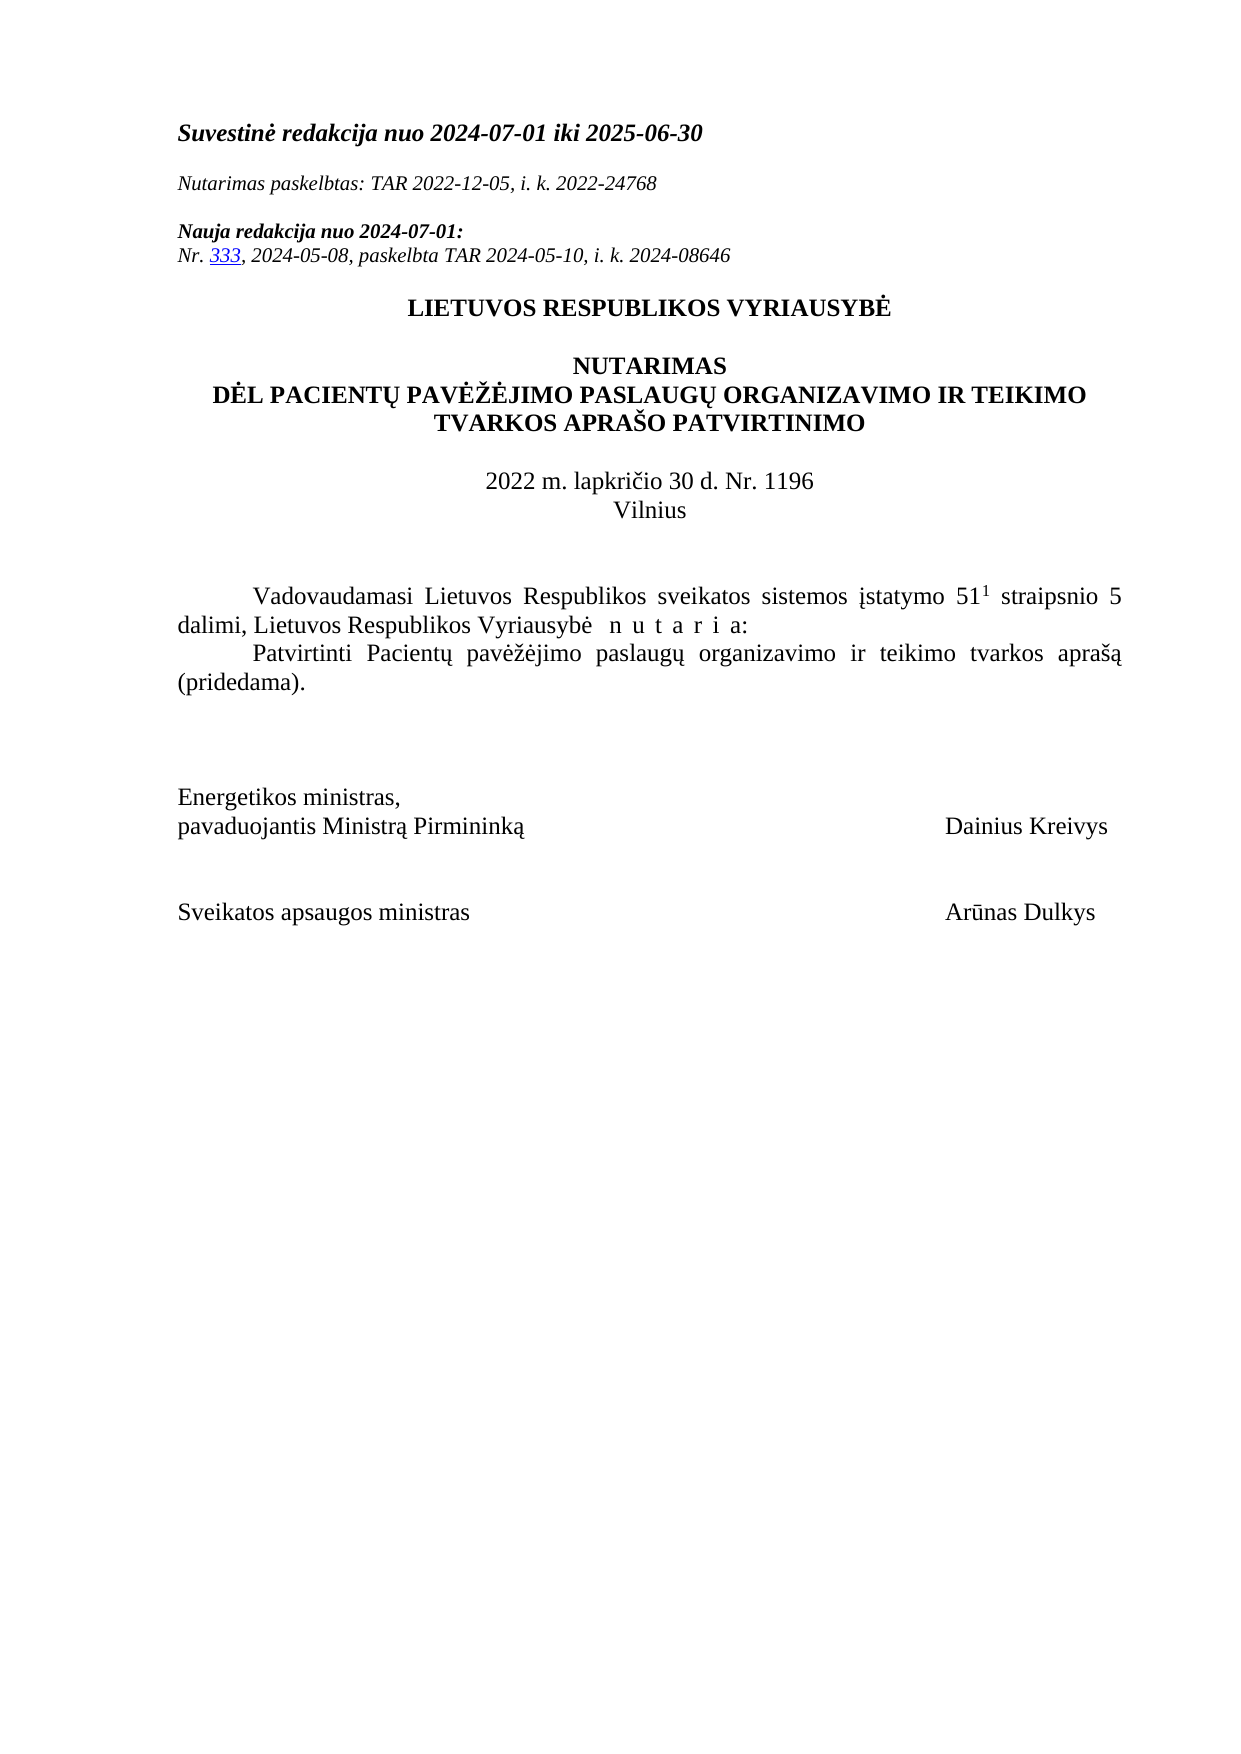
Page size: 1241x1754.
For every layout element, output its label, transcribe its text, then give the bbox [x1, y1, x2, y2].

text Patvirtinti Pacientų pavėžėjimo paslaugų organizavimo ir teikimo tvarkos aprašą (pridedama). [177, 638, 1122, 696]
text Vilnius [177, 495, 1122, 523]
text Sveikatos apsaugos ministras Arūnas Dulkys [177, 897, 1122, 926]
text DĖL PACIENTŲ PAVĖŽĖJIMO PASLAUGŲ ORGANIZAVIMO IR TEIKIMO TVARKOS APRAŠO PATVIRTINIMO [177, 380, 1122, 437]
text Energetikos ministras, [177, 782, 1122, 811]
text NUTARIMAS [177, 351, 1122, 380]
text Vadovaudamasi Lietuvos Respublikos sveikatos sistemos įstatymo 511 straipsnio 5 dalimi, Lietuvos Respublikos Vyriausybė nutaria: [177, 581, 1122, 638]
text Nr. 333, 2024-05-08, paskelbta TAR 2024-05-10, i. k. 2024-08646 [177, 243, 1122, 267]
text Nutarimas paskelbtas: TAR 2022-12-05, i. k. 2022-24768 [177, 171, 1122, 195]
text LIETUVOS RESPUBLIKOS VYRIAUSYBĖ [177, 293, 1122, 322]
text Suvestinė redakcija nuo 2024-07-01 iki 2025-06-30 [177, 118, 1122, 147]
text 2022 m. lapkričio 30 d. Nr. 1196 [177, 466, 1122, 495]
text pavaduojantis Ministrą Pirmininką Dainius Kreivys [177, 811, 1122, 840]
text Nauja redakcija nuo 2024-07-01: [177, 219, 1122, 243]
